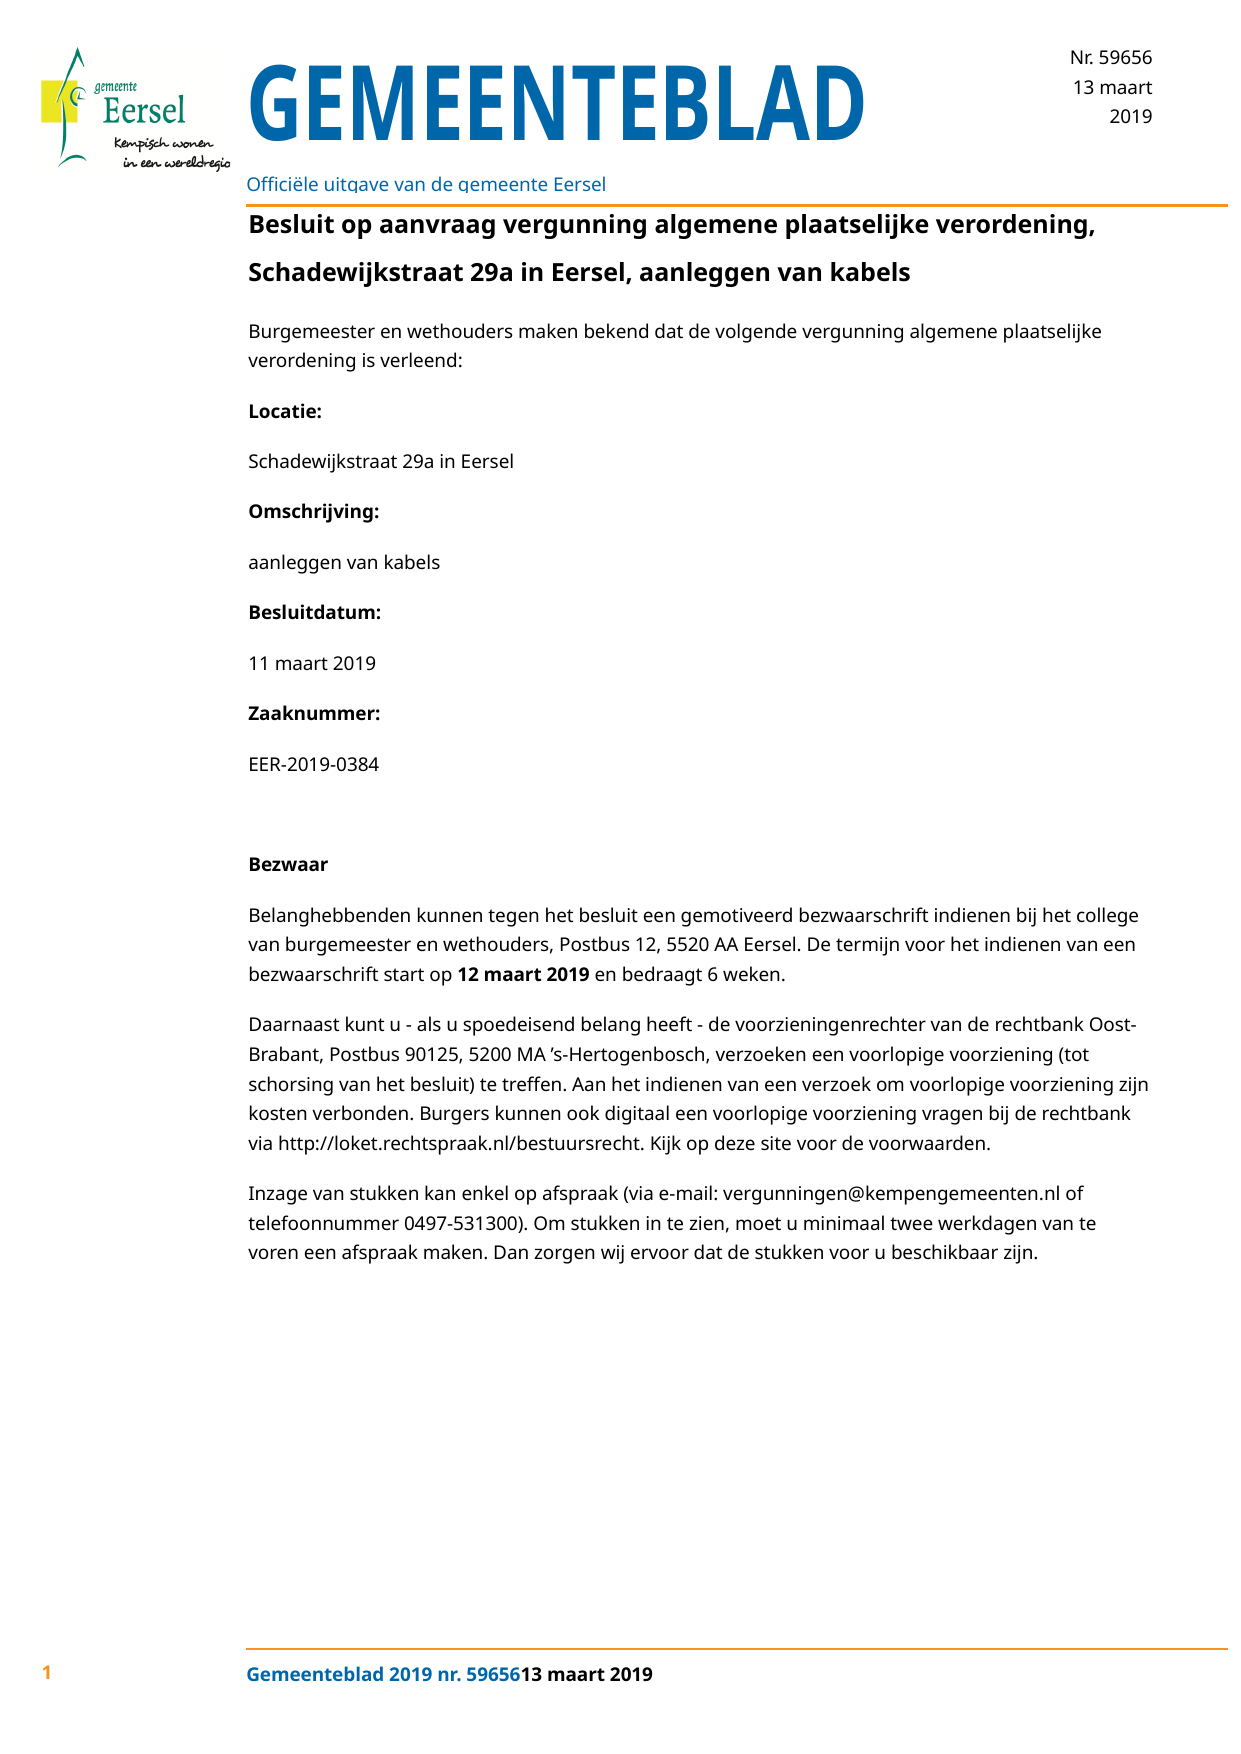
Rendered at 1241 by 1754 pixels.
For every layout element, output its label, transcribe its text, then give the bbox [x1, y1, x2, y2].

text Locatie: [248, 398, 1152, 424]
text Besluitdatum: [248, 599, 1152, 625]
text Schadewijkstraat 29a in Eersel [248, 448, 1152, 474]
text Inzage van stukken kan enkel op afspraak (via e-mail: vergunningen@kempengemeenten.nl of telefoonnummer 0497-531300). Om stukken in te zien, moet u minimaal twee werkdagen van te voren een afspraak maken. Dan zorgen wij ervoor dat de stukken voor u beschikbaar zijn. [248, 1180, 1152, 1265]
text Besluit op aanvraag vergunning algemene plaatselijke verordening, Schadewijkstraat 29a in Eersel, aanleggen van kabels [248, 207, 1152, 288]
text Daarnaast kunt u - als u spoedeisend belang heeft - de voorzieningenrechter van de rechtbank Oost-Brabant, Postbus 90125, 5200 MA ’s-Hertogenbosch, verzoeken een voorlopige voorziening (tot schorsing van het besluit) te treffen. Aan het indienen van een verzoek om voorlopige voorziening zijn kosten verbonden. Burgers kunnen ook digitaal een voorlopige voorziening vragen bij de rechtbank via http://loket.rechtspraak.nl/bestuursrecht. Kijk op deze site voor de voorwaarden. [248, 1012, 1152, 1156]
text Bezwaar [248, 852, 1152, 877]
text Zaaknummer: [248, 700, 1152, 726]
text EER-2019-0384 [248, 751, 1152, 777]
text Omschrijving: [248, 499, 1152, 524]
text aanleggen van kabels [248, 549, 1152, 575]
text Belanghebbenden kunnen tegen het besluit een gemotiveerd bezwaarschrift indienen bij het college van burgemeester en wethouders, Postbus 12, 5520 AA Eersel. De termijn voor het indienen van een bezwaarschrift start op 12 maart 2019 en bedraagt 6 weken. [248, 902, 1152, 987]
text 11 maart 2019 [248, 650, 1152, 676]
picture [41, 47, 231, 172]
text Burgemeester en wethouders maken bekend dat de volgende vergunning algemene plaatselijke verordening is verleend: [248, 318, 1152, 373]
